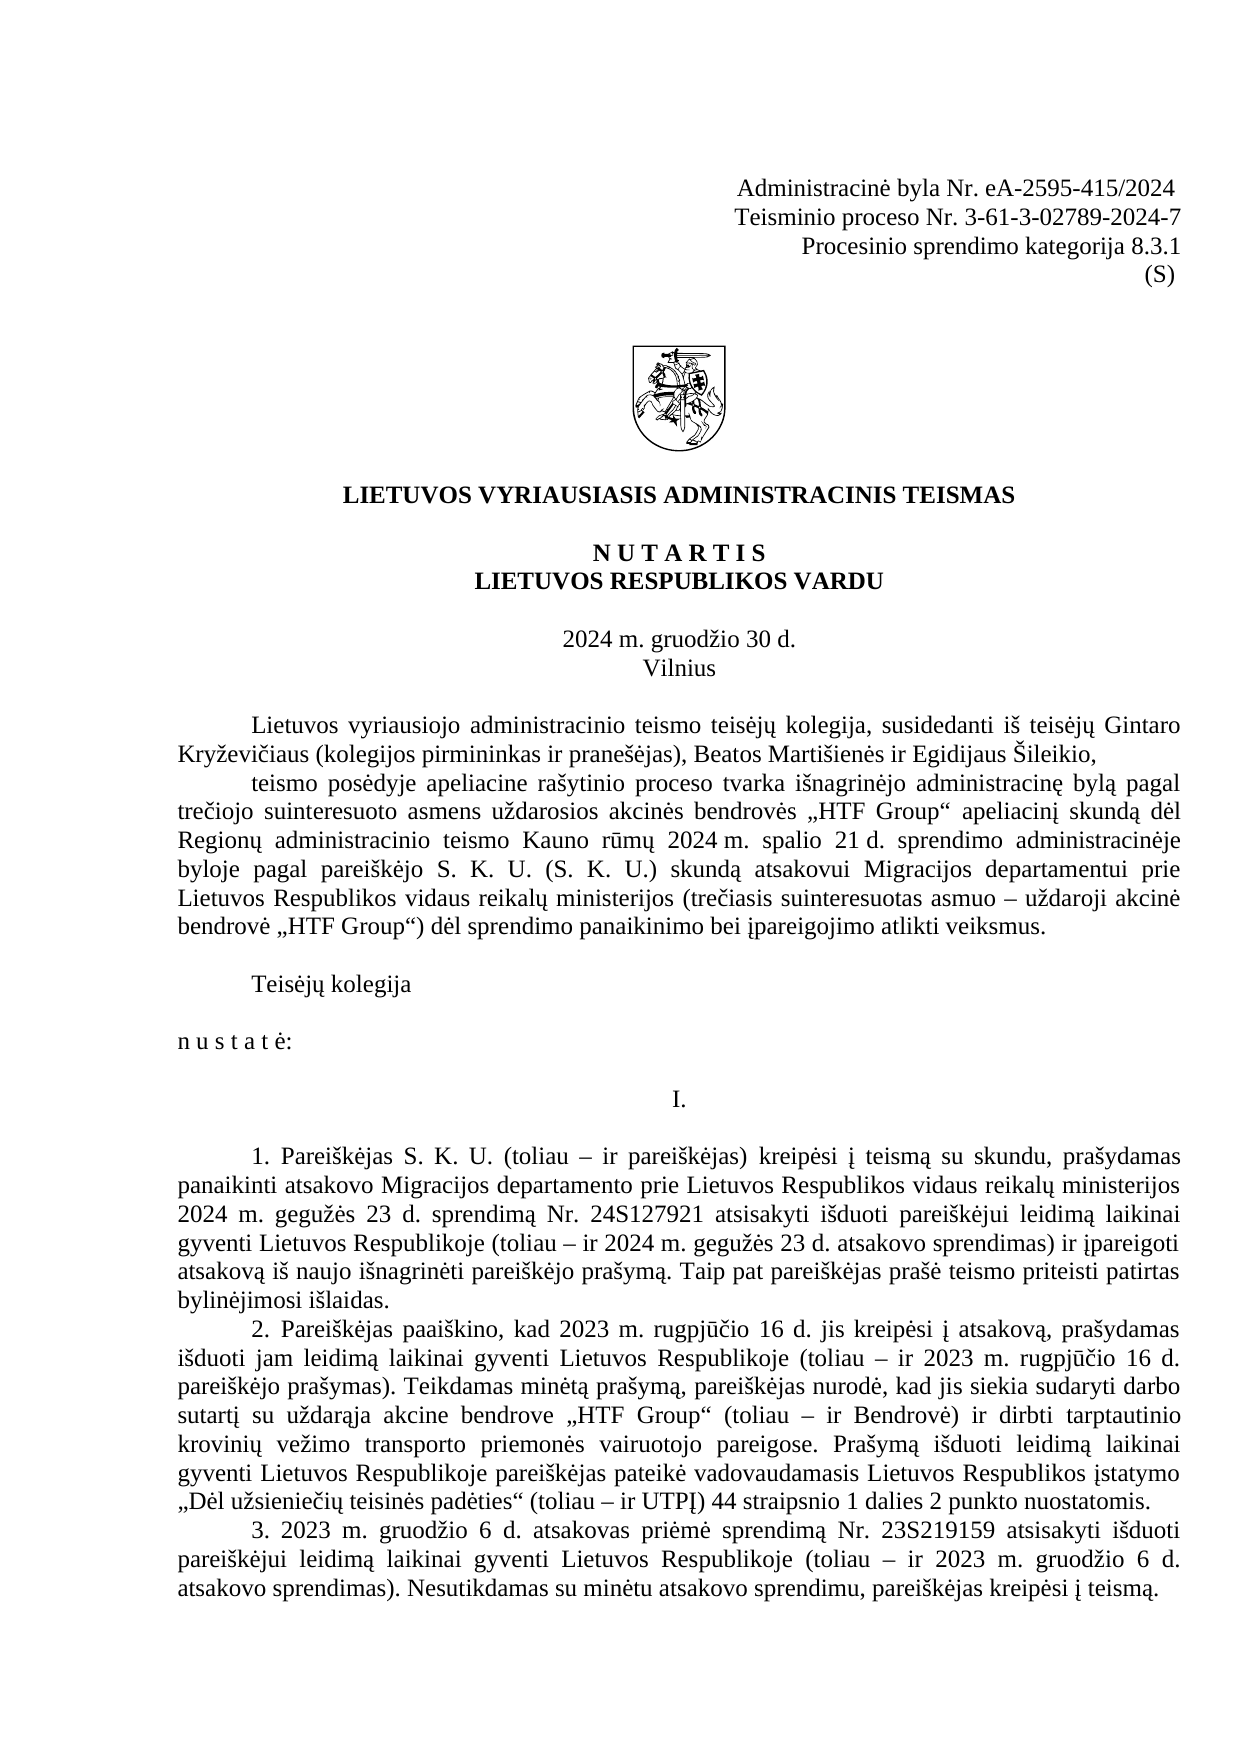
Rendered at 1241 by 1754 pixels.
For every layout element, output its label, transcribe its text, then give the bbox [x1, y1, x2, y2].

text Teisminio proceso Nr. 3-61-3-02789-2024-7 [177, 202, 1181, 231]
text Procesinio sprendimo kategorija 8.3.1 [177, 231, 1181, 259]
text Teisėjų kolegija [177, 969, 1181, 998]
text 2024 m. gruodžio 30 d. [177, 624, 1181, 653]
text 3. 2023 m. gruodžio 6 d. atsakovas priėmė sprendimą Nr. 23S219159 atsisakyti išduoti pareiškėjui leidimą laikinai gyventi Lietuvos Respublikoje (toliau – ir 2023 m. gruodžio 6 d. atsakovo sprendimas). Nesutikdamas su minėtu atsakovo sprendimu, pareiškėjas kreipėsi į teismą. [177, 1515, 1181, 1601]
text 2. Pareiškėjas paaiškino, kad 2023 m. rugpjūčio 16 d. jis kreipėsi į atsakovą, prašydamas išduoti jam leidimą laikinai gyventi Lietuvos Respublikoje (toliau – ir 2023 m. rugpjūčio 16 d. pareiškėjo prašymas). Teikdamas minėtą prašymą, pareiškėjas nurodė, kad jis siekia sudaryti darbo sutartį su uždarąja akcine bendrove „HTF Group“ (toliau – ir Bendrovė) ir dirbti tarptautinio krovinių vežimo transporto priemonės vairuotojo pareigose. Prašymą išduoti leidimą laikinai gyventi Lietuvos Respublikoje pareiškėjas pateikė vadovaudamasis Lietuvos Respublikos įstatymo „Dėl užsieniečių teisinės padėties“ (toliau – ir UTPĮ) 44 straipsnio 1 dalies 2 punkto nuostatomis. [177, 1314, 1181, 1515]
text Administracinė byla Nr. eA-2595-415/2024 [177, 173, 1181, 202]
text Vilnius [177, 653, 1181, 681]
text 1. Pareiškėjas S. K. U. (toliau – ir pareiškėjas) kreipėsi į teismą su skundu, prašydamas panaikinti atsakovo Migracijos departamento prie Lietuvos Respublikos vidaus reikalų ministerijos 2024 m. gegužės 23 d. sprendimą Nr. 24S127921 atsisakyti išduoti pareiškėjui leidimą laikinai gyventi Lietuvos Respublikoje (toliau – ir 2024 m. gegužės 23 d. atsakovo sprendimas) ir įpareigoti atsakovą iš naujo išnagrinėti pareiškėjo prašymą. Taip pat pareiškėjas prašė teismo priteisti patirtas bylinėjimosi išlaidas. [177, 1141, 1181, 1314]
text LIETUVOS VYRIAUSIASIS ADMINISTRACINIS TEISMAS [177, 480, 1181, 509]
text teismo posėdyje apeliacine rašytinio proceso tvarka išnagrinėjo administracinę bylą pagal trečiojo suinteresuoto asmens uždarosios akcinės bendrovės „HTF Group“ apeliacinį skundą dėl Regionų administracinio teismo Kauno rūmų 2024 m. spalio 21 d. sprendimo administracinėje byloje pagal pareiškėjo S. K. U. (S. K. U.) skundą atsakovui Migracijos departamentui prie Lietuvos Respublikos vidaus reikalų ministerijos (trečiasis suinteresuotas asmuo – uždaroji akcinė bendrovė „HTF Group“) dėl sprendimo panaikinimo bei įpareigojimo atlikti veiksmus. [177, 768, 1181, 940]
text Lietuvos vyriausiojo administracinio teismo teisėjų kolegija, susidedanti iš teisėjų Gintaro Kryževičiaus (kolegijos pirmininkas ir pranešėjas), Beatos Martišienės ir Egidijaus Šileikio, [177, 710, 1181, 768]
text nustatė: [177, 1026, 1181, 1055]
text I. [177, 1084, 1181, 1113]
text (S) [177, 259, 1181, 288]
text LIETUVOS RESPUBLIKOS VARDU [177, 566, 1181, 595]
text NUTARTIS [177, 538, 1181, 566]
